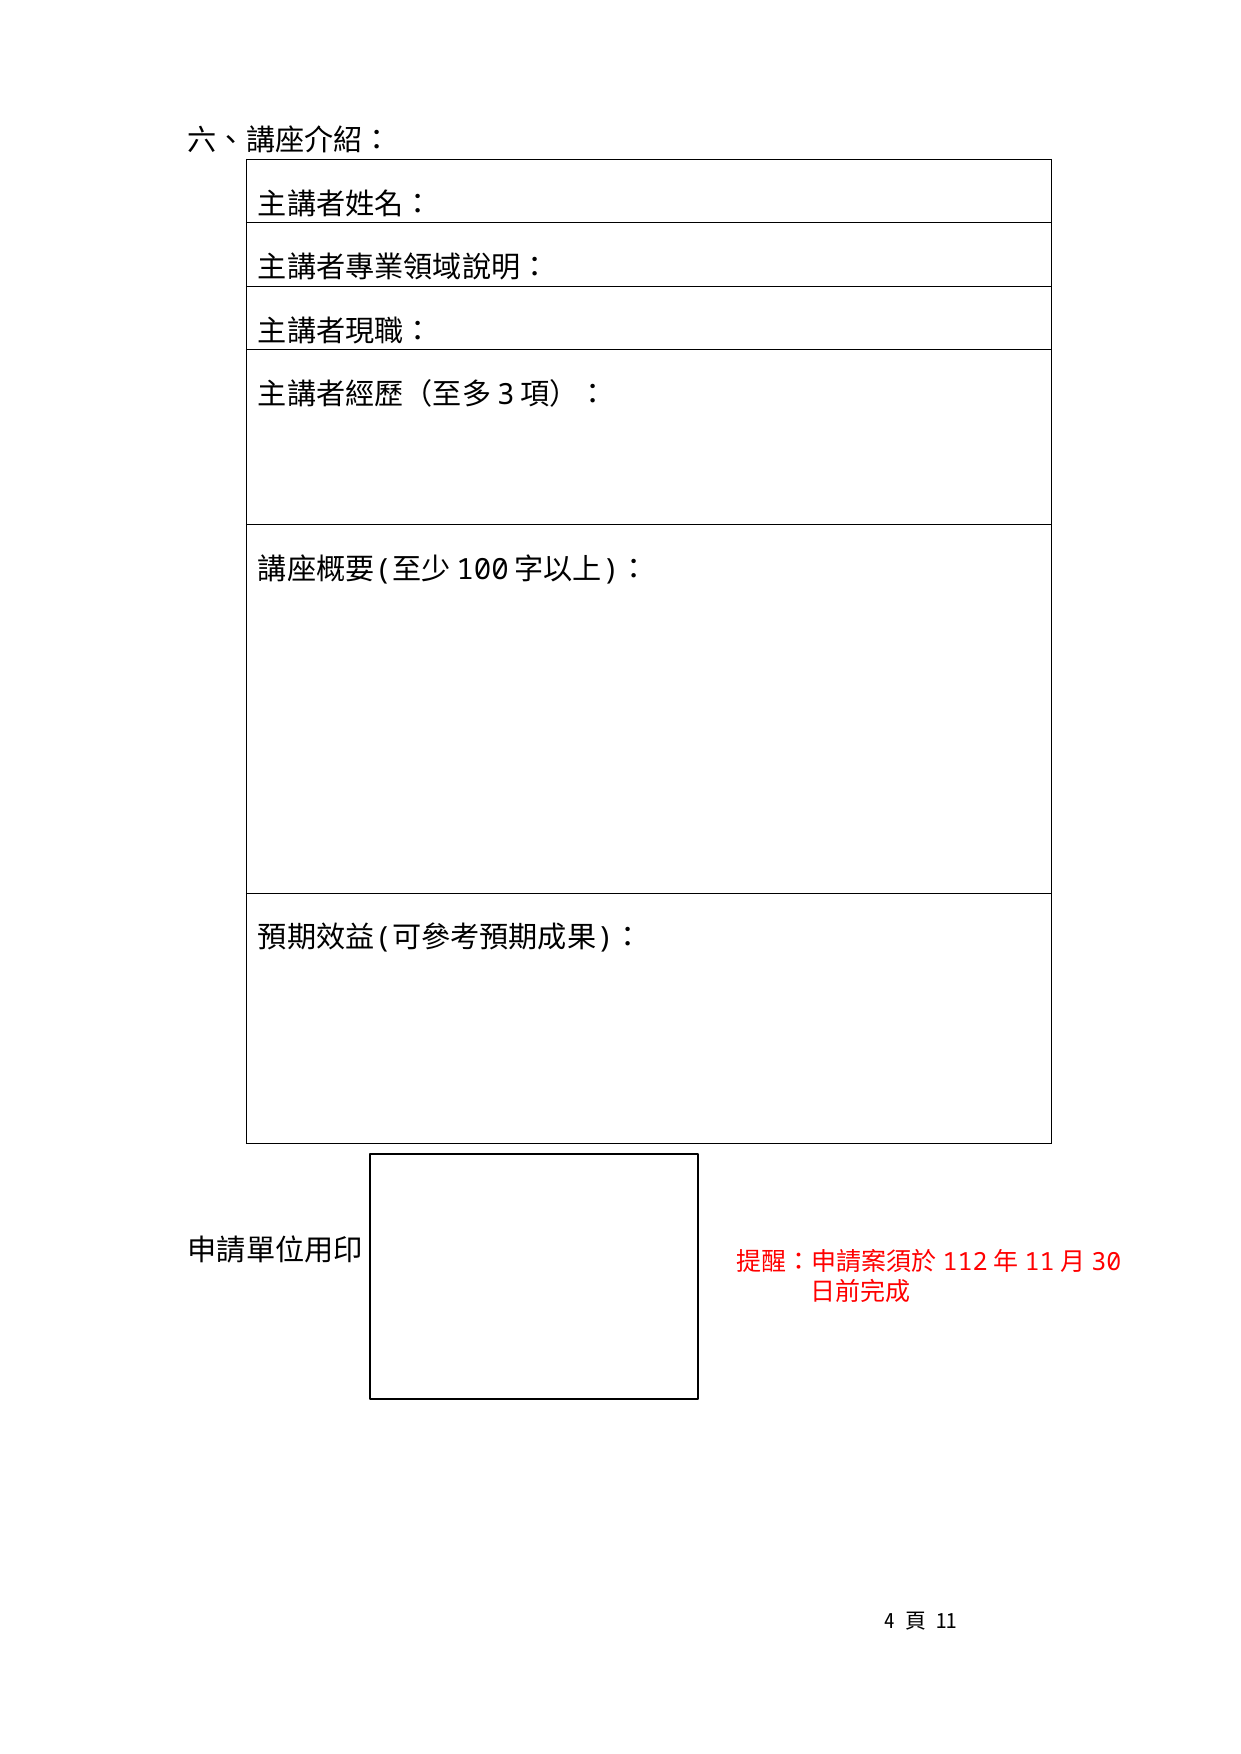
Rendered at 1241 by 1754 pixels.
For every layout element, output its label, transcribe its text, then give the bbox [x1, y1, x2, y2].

text 申請單位用印 [699, 1206, 1053, 1269]
table_cell 預期效益(可參考預期成果)： [247, 894, 1051, 1143]
table_cell 主講者現職： [247, 287, 1051, 349]
text 申請單位用印 [371, 1206, 697, 1269]
table_cell 主講者經歷（至多3項）： [247, 350, 1051, 524]
table_cell 主講者專業領域說明： [247, 223, 1051, 286]
text 申請單位用印 [187, 1206, 369, 1269]
table_cell 講座概要(至少100字以上)： [247, 525, 1051, 893]
text 六、講座介紹： [187, 96, 1053, 159]
table_header 主講者姓名： [247, 160, 1051, 222]
